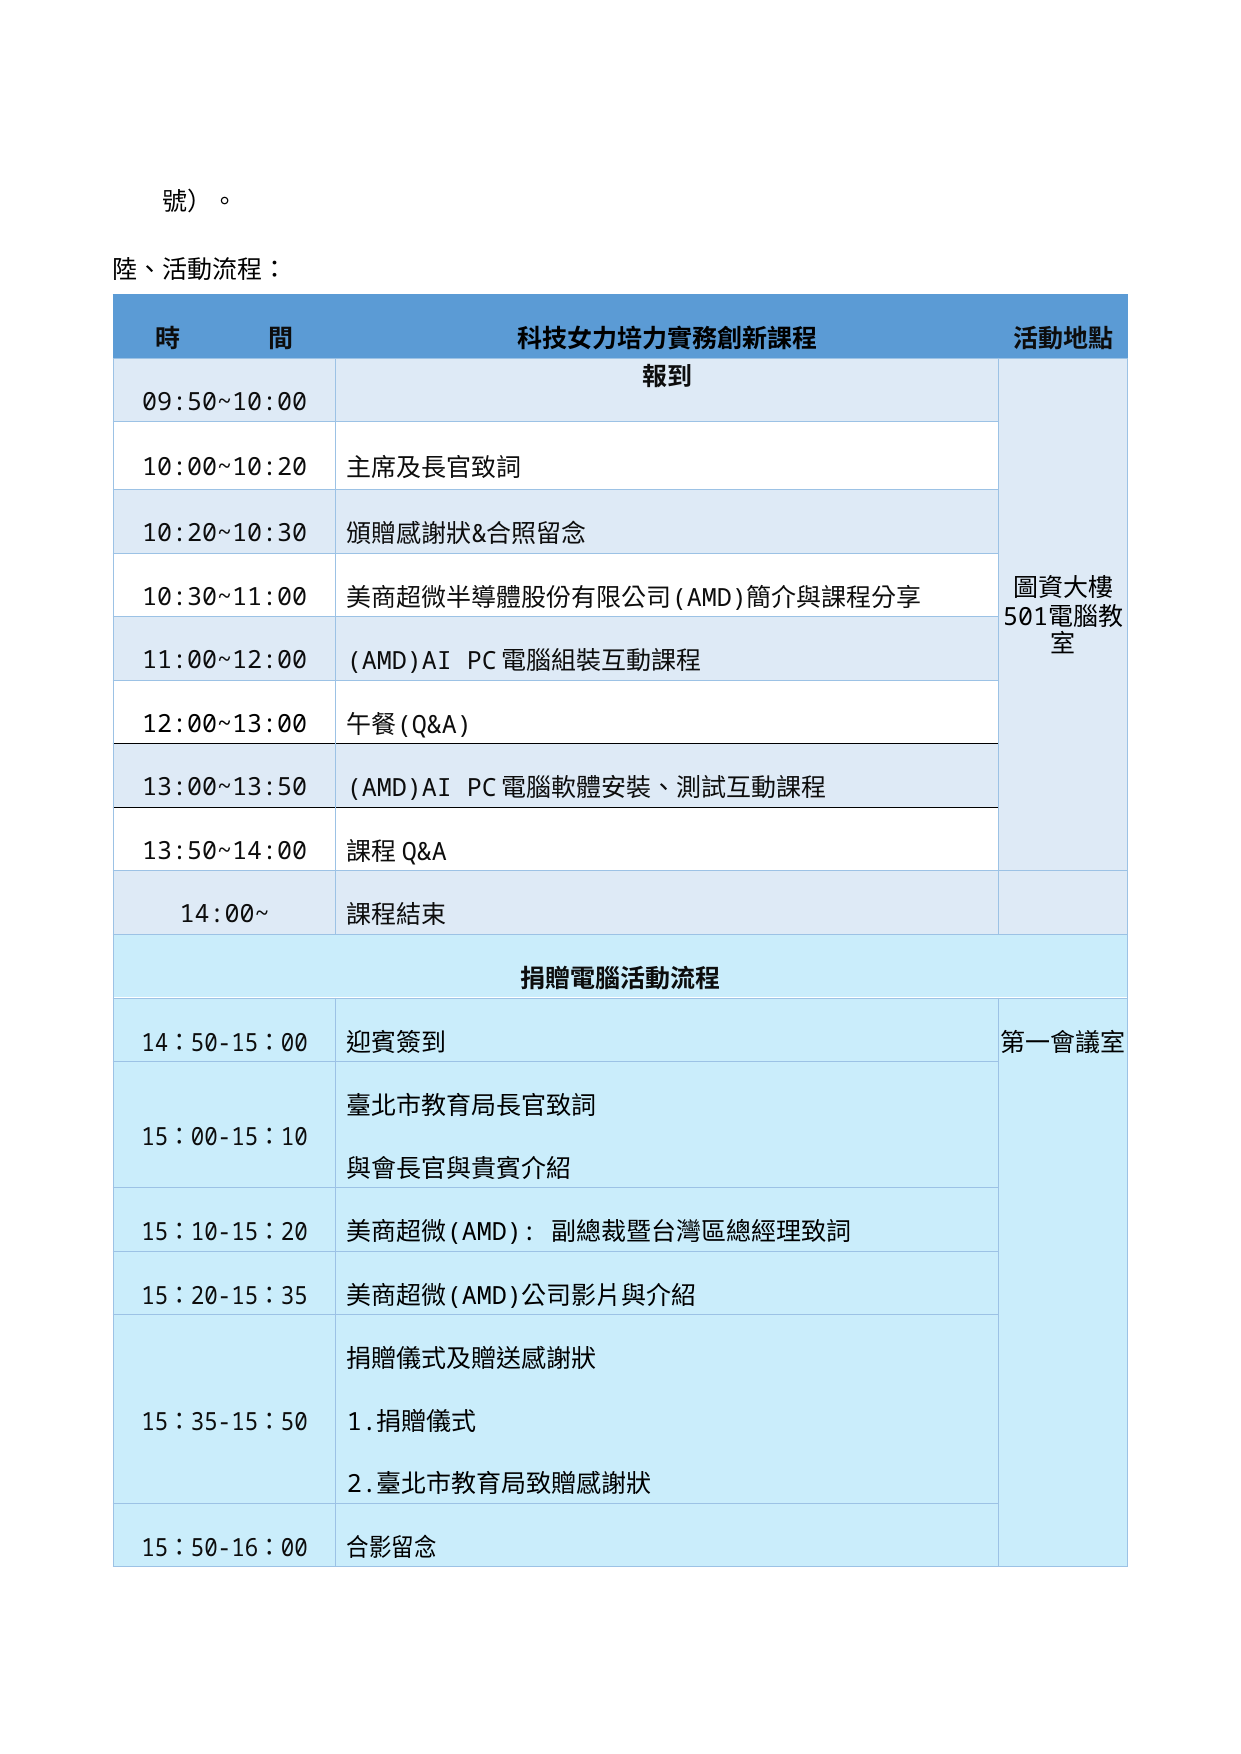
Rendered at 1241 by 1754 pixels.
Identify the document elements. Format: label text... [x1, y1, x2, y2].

table_cell 課程Q&A [336, 808, 998, 870]
table_cell 第一會議室 [999, 999, 1127, 1566]
table_cell 15：00-15：10 [114, 1062, 335, 1187]
table_cell 主席及長官致詞 [336, 422, 998, 489]
table_cell 美商超微(AMD): 副總裁暨台灣區總經理致詞 [336, 1188, 998, 1251]
table_cell 捐贈電腦活動流程 [114, 935, 1127, 997]
table_cell (AMD)AI PC電腦軟體安裝、測試互動課程 [336, 744, 998, 807]
table_header 時 間 [114, 295, 335, 358]
table_cell 15：35-15：50 [114, 1315, 335, 1503]
table_cell 美商超微半導體股份有限公司(AMD)簡介與課程分享 [336, 554, 998, 616]
table_cell 15：50-16：00 [114, 1504, 335, 1566]
table_cell 臺北市教育局長官致詞 與會長官與貴賓介紹 [336, 1062, 998, 1187]
table_cell 10:30~11:00 [114, 554, 335, 616]
table_cell 11:00~12:00 [114, 617, 335, 680]
table_cell 圖資大樓501電腦教室 [999, 359, 1127, 870]
table_cell 12:00~13:00 [114, 681, 335, 743]
table_cell 迎賓簽到 [336, 999, 998, 1061]
table_cell 10:00~10:20 [114, 422, 335, 489]
table_cell 報到 [336, 359, 998, 421]
table_cell (AMD)AI PC電腦組裝互動課程 [336, 617, 998, 680]
list 辦理地點：臺北市立南港高工圖資大樓501電腦教室、第一會議室（臺北市興中路29號）。 [112, 158, 1128, 221]
table_header 活動地點 [999, 295, 1127, 358]
table_cell 14：50-15：00 [114, 999, 335, 1061]
table_cell 10:20~10:30 [114, 490, 335, 553]
table_cell 15：20-15：35 [114, 1252, 335, 1314]
table_cell 頒贈感謝狀&合照留念 [336, 490, 998, 553]
table_header 科技女力培力實務創新課程 [335, 295, 998, 358]
table_cell 09:50~10:00 [114, 359, 335, 421]
table_cell 課程結束 [336, 871, 998, 934]
table_cell 合影留念 [336, 1504, 998, 1566]
table_cell 捐贈儀式及贈送感謝狀 1.捐贈儀式 2.臺北市教育局致贈感謝狀 [336, 1315, 998, 1503]
table_cell 美商超微(AMD)公司影片與介紹 [336, 1252, 998, 1314]
table_cell 13:50~14:00 [114, 808, 335, 870]
table_cell 14:00~ [114, 871, 335, 934]
table_cell [999, 871, 1127, 934]
table_cell 13:00~13:50 [114, 744, 335, 807]
table_cell 午餐(Q&A) [336, 681, 998, 743]
list 活動流程： [112, 226, 1128, 289]
table_cell 15：10-15：20 [114, 1188, 335, 1251]
